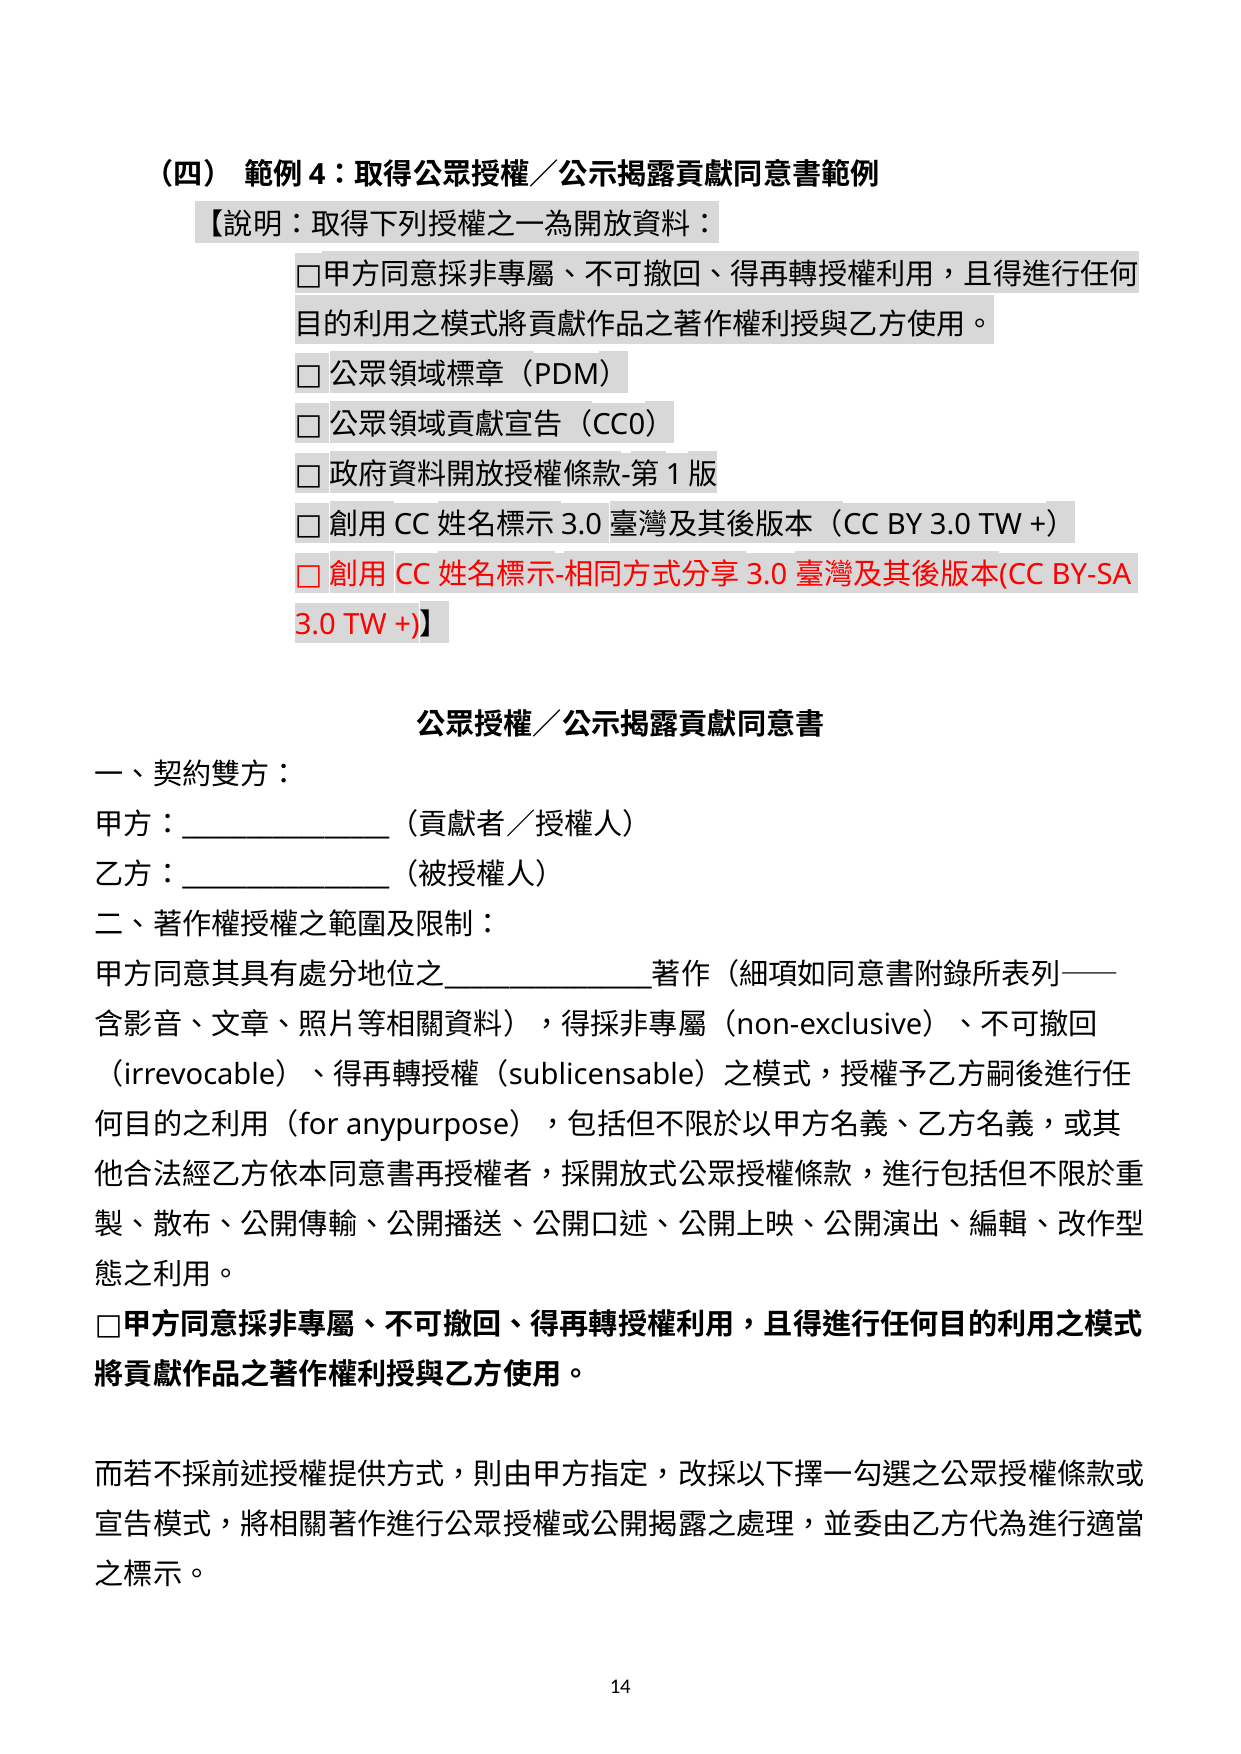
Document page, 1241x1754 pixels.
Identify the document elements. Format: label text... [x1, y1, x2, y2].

text 甲方同意其具有處分地位之________________著作（細項如同意書附錄所表列——含影音、文章、照片等相關資料），得採非專屬（non-exclusive）、不可撤回（irrevocable）、得再轉授權（sublicensable）之模式，授權予乙方嗣後進行任何目的之利用（for anypurpose），包括但不限於以甲方名義、乙方名義，或其他合法經乙方依本同意書再授權者，採開放式公眾授權條款，進行包括但不限於重製、散布、公開傳輸、公開播送、公開口述、公開上映、公開演出、編輯、改作型態之利用。 [94, 944, 1146, 1294]
text □甲方同意採非專屬、不可撤回、得再轉授權利用，且得進行任何目的利用之模式將貢獻作品之著作權利授與乙方使用。 [94, 1294, 1146, 1394]
text □ 政府資料開放授權條款-第1版 [294, 444, 1146, 494]
text 甲方：________________（貢獻者／授權人） [94, 794, 1146, 844]
text 【說明：取得下列授權之一為開放資料： [194, 194, 1146, 244]
text □ 公眾領域標章（PDM） [294, 344, 1146, 394]
text 一、契約雙方： [94, 744, 1146, 794]
text 公眾授權／公示揭露貢獻同意書 [94, 694, 1146, 744]
text □甲方同意採非專屬、不可撤回、得再轉授權利用，且得進行任何目的利用之模式將貢獻作品之著作權利授與乙方使用。 [294, 244, 1146, 344]
text 二、著作權授權之範圍及限制： [94, 894, 1146, 944]
text 而若不採前述授權提供方式，則由甲方指定，改採以下擇一勾選之公眾授權條款或宣告模式，將相關著作進行公眾授權或公開揭露之處理，並委由乙方代為進行適當之標示。 [94, 1444, 1146, 1594]
text 乙方：________________（被授權人） [94, 844, 1146, 894]
subtitle 範例4：取得公眾授權／公示揭露貢獻同意書範例 [144, 144, 1146, 194]
text □ 創用 CC 姓名標示-相同方式分享 3.0 臺灣及其後版本(CC BY-SA 3.0 TW +)】 [294, 544, 1146, 644]
text □ 創用CC 姓名標示 3.0 臺灣及其後版本（CC BY 3.0 TW +） [294, 494, 1146, 544]
text □ 公眾領域貢獻宣告（CC0） [294, 394, 1146, 444]
